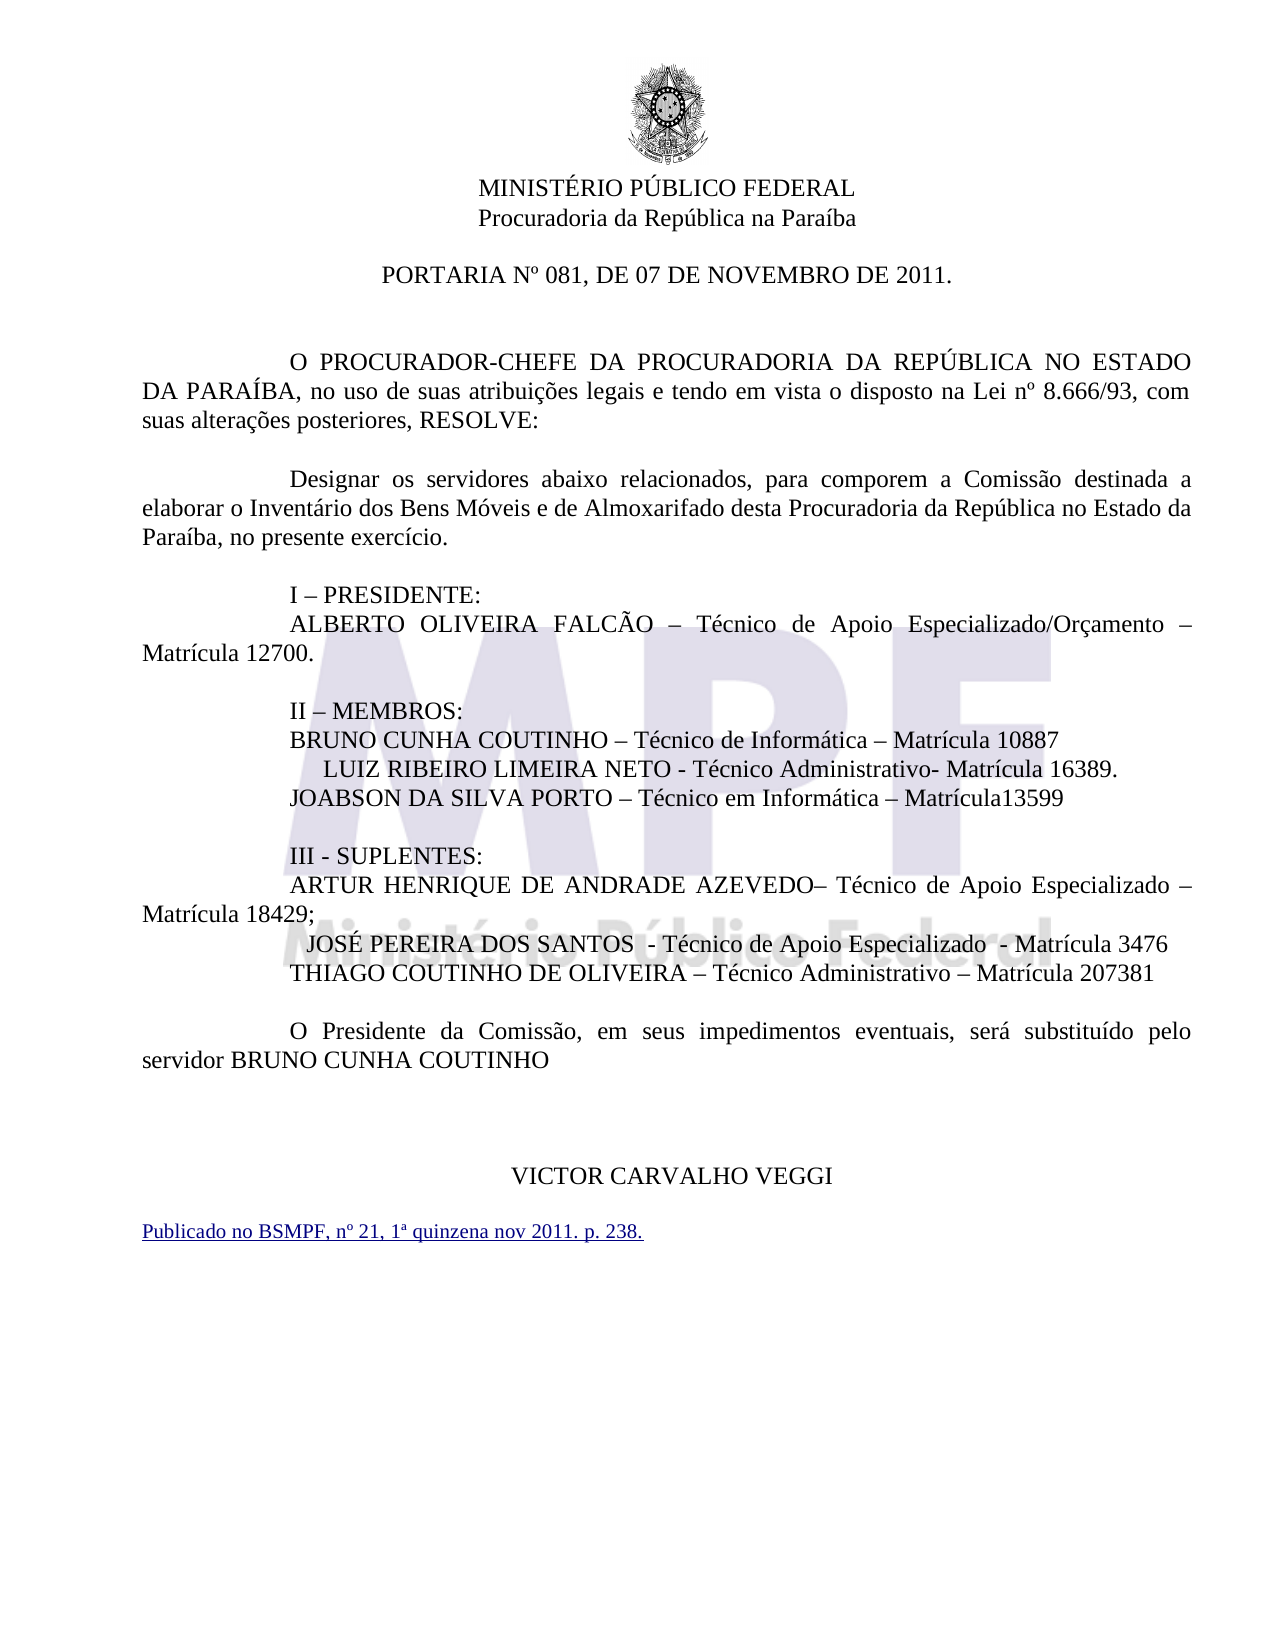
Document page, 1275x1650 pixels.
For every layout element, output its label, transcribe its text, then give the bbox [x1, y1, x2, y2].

text II – MEMBROS: [142, 696, 1192, 725]
text O Presidente da Comissão, em seus impedimentos eventuais, será substituído pelo servidor BRUNO CUNHA COUTINHO [142, 1016, 1192, 1074]
text III - SUPLENTES: [142, 841, 1192, 870]
text Publicado no BSMPF, nº 21, 1ª quinzena nov 2011. p. 238. [142, 1219, 1192, 1243]
text ALBERTO OLIVEIRA FALCÃO – Técnico de Apoio Especializado/Orçamento – Matrícula 12700. [142, 609, 1192, 667]
picture [283, 667, 1051, 696]
text LUIZ RIBEIRO LIMEIRA NETO - Técnico Administrativo- Matrícula 16389. [142, 754, 1192, 783]
text JOABSON DA SILVA PORTO – Técnico em Informática – Matrícula13599 [142, 783, 1192, 812]
text THIAGO COUTINHO DE OLIVEIRA – Técnico Administrativo – Matrícula 207381 [142, 957, 1192, 987]
text ARTUR HENRIQUE DE ANDRADE AZEVEDO– Técnico de Apoio Especializado – Matrícula 18429; [142, 870, 1192, 928]
text Designar os servidores abaixo relacionados, para comporem a Comissão destinada a elaborar o Inventário dos Bens Móveis e de Almoxarifado desta Procuradoria da República no Estado da Paraíba, no presente exercício. [142, 463, 1192, 551]
text Procuradoria da República na Paraíba [142, 202, 1192, 231]
text VICTOR CARVALHO VEGGI [511, 1161, 1192, 1190]
picture [283, 812, 1051, 841]
text MINISTÉRIO PÚBLICO FEDERAL [142, 173, 1192, 202]
text JOSÉ PEREIRA DOS SANTOS - Técnico de Apoio Especializado - Matrícula 3476 [142, 928, 1192, 957]
text I – PRESIDENTE: [142, 580, 1192, 609]
text O PROCURADOR-CHEFE DA PROCURADORIA DA REPÚBLICA NO ESTADO DA PARAÍBA, no uso de suas atribuições legais e tendo em vista o disposto na Lei nº 8.666/93, com suas alterações posteriores, RESOLVE: [142, 347, 1192, 434]
text BRUNO CUNHA COUTINHO – Técnico de Informática – Matrícula 10887 [142, 725, 1192, 754]
text PORTARIA Nº 081, DE 07 DE NOVEMBRO DE 2011. [142, 260, 1192, 289]
picture [625, 57, 709, 165]
